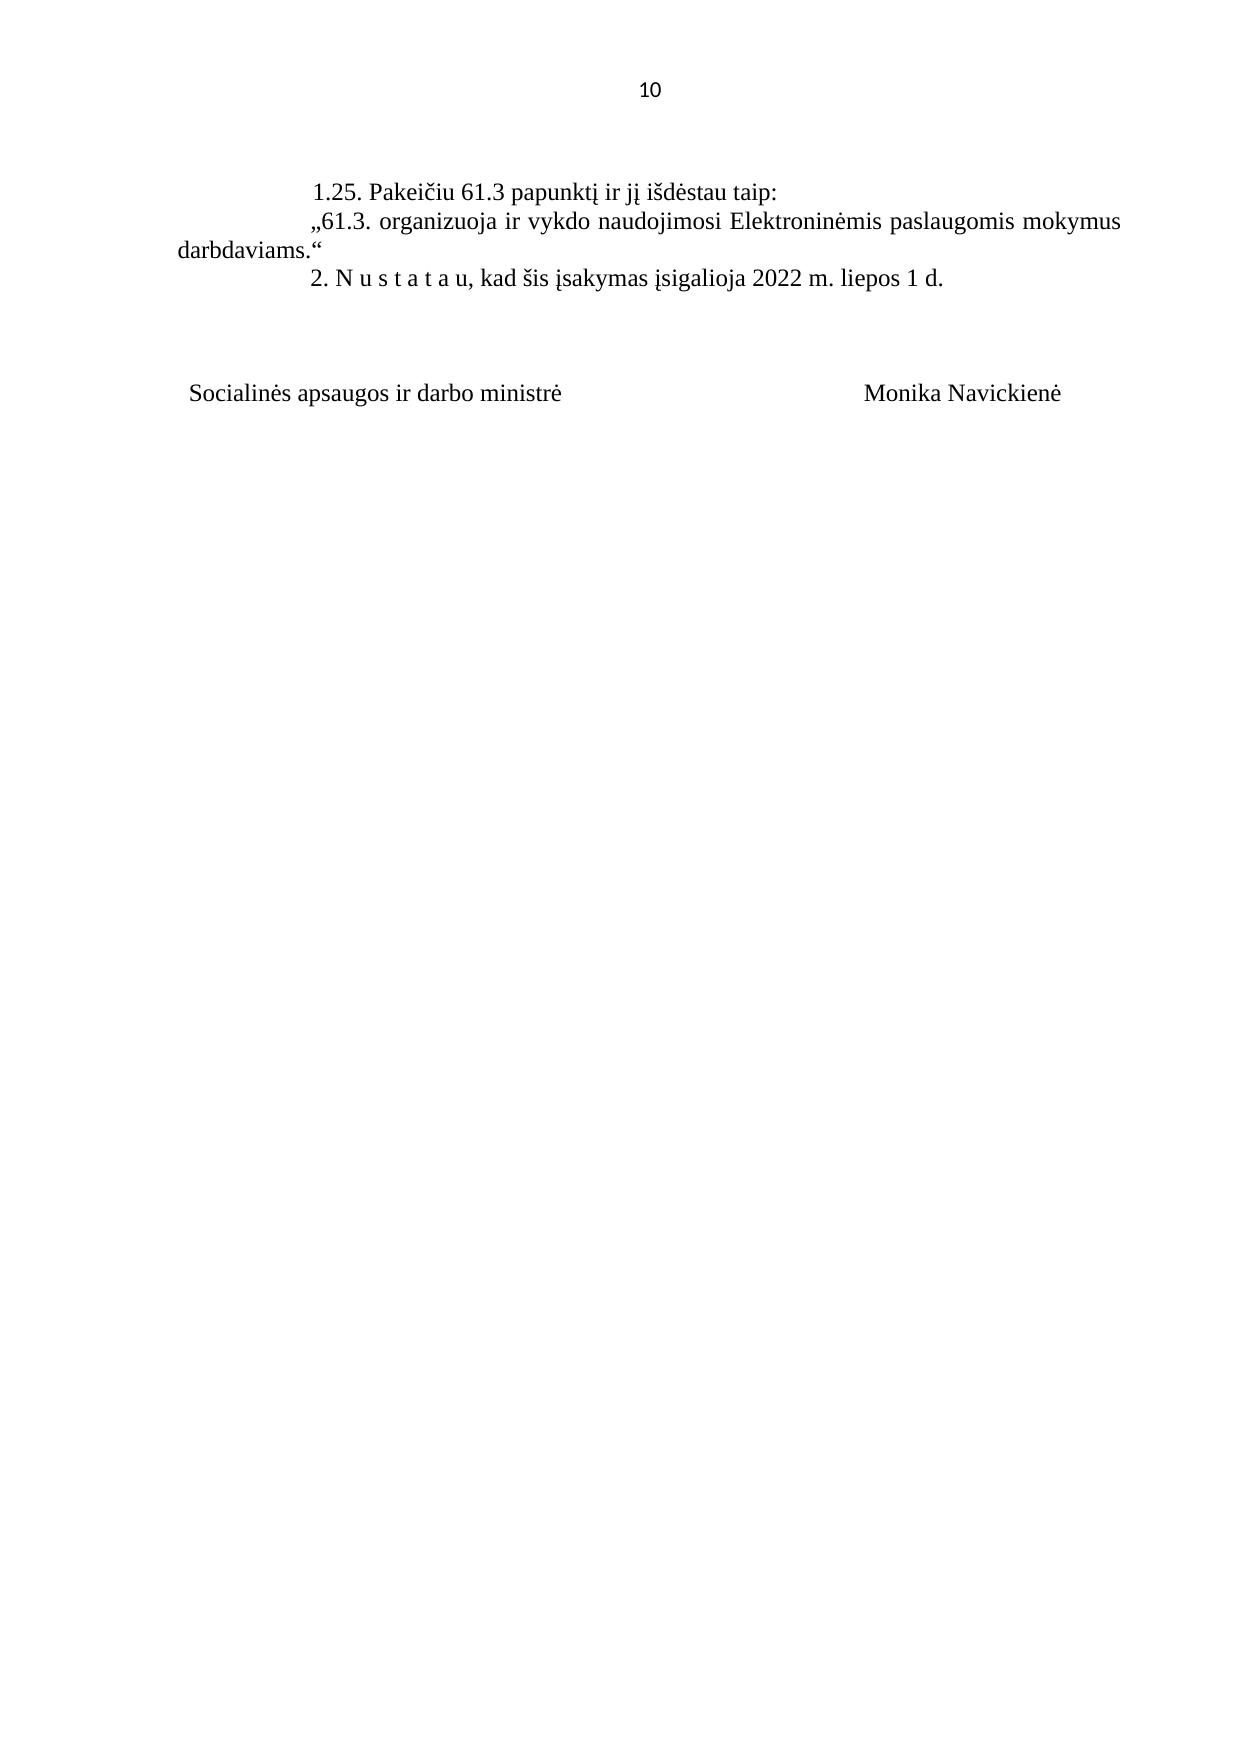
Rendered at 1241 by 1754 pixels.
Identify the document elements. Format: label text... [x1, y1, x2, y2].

text 1.25. Pakeičiu 61.3 papunktį ir jį išdėstau taip: [177, 177, 1122, 206]
text 2. N u s t a t a u, kad šis įsakymas įsigalioja 2022 m. liepos 1 d. [177, 263, 1122, 292]
text „61.3. organizuoja ir vykdo naudojimosi Elektroninėmis paslaugomis mokymus darbdaviams.“ [177, 206, 1122, 263]
text Socialinės apsaugos ir darbo ministrė Monika Navickienė [188, 378, 1122, 407]
